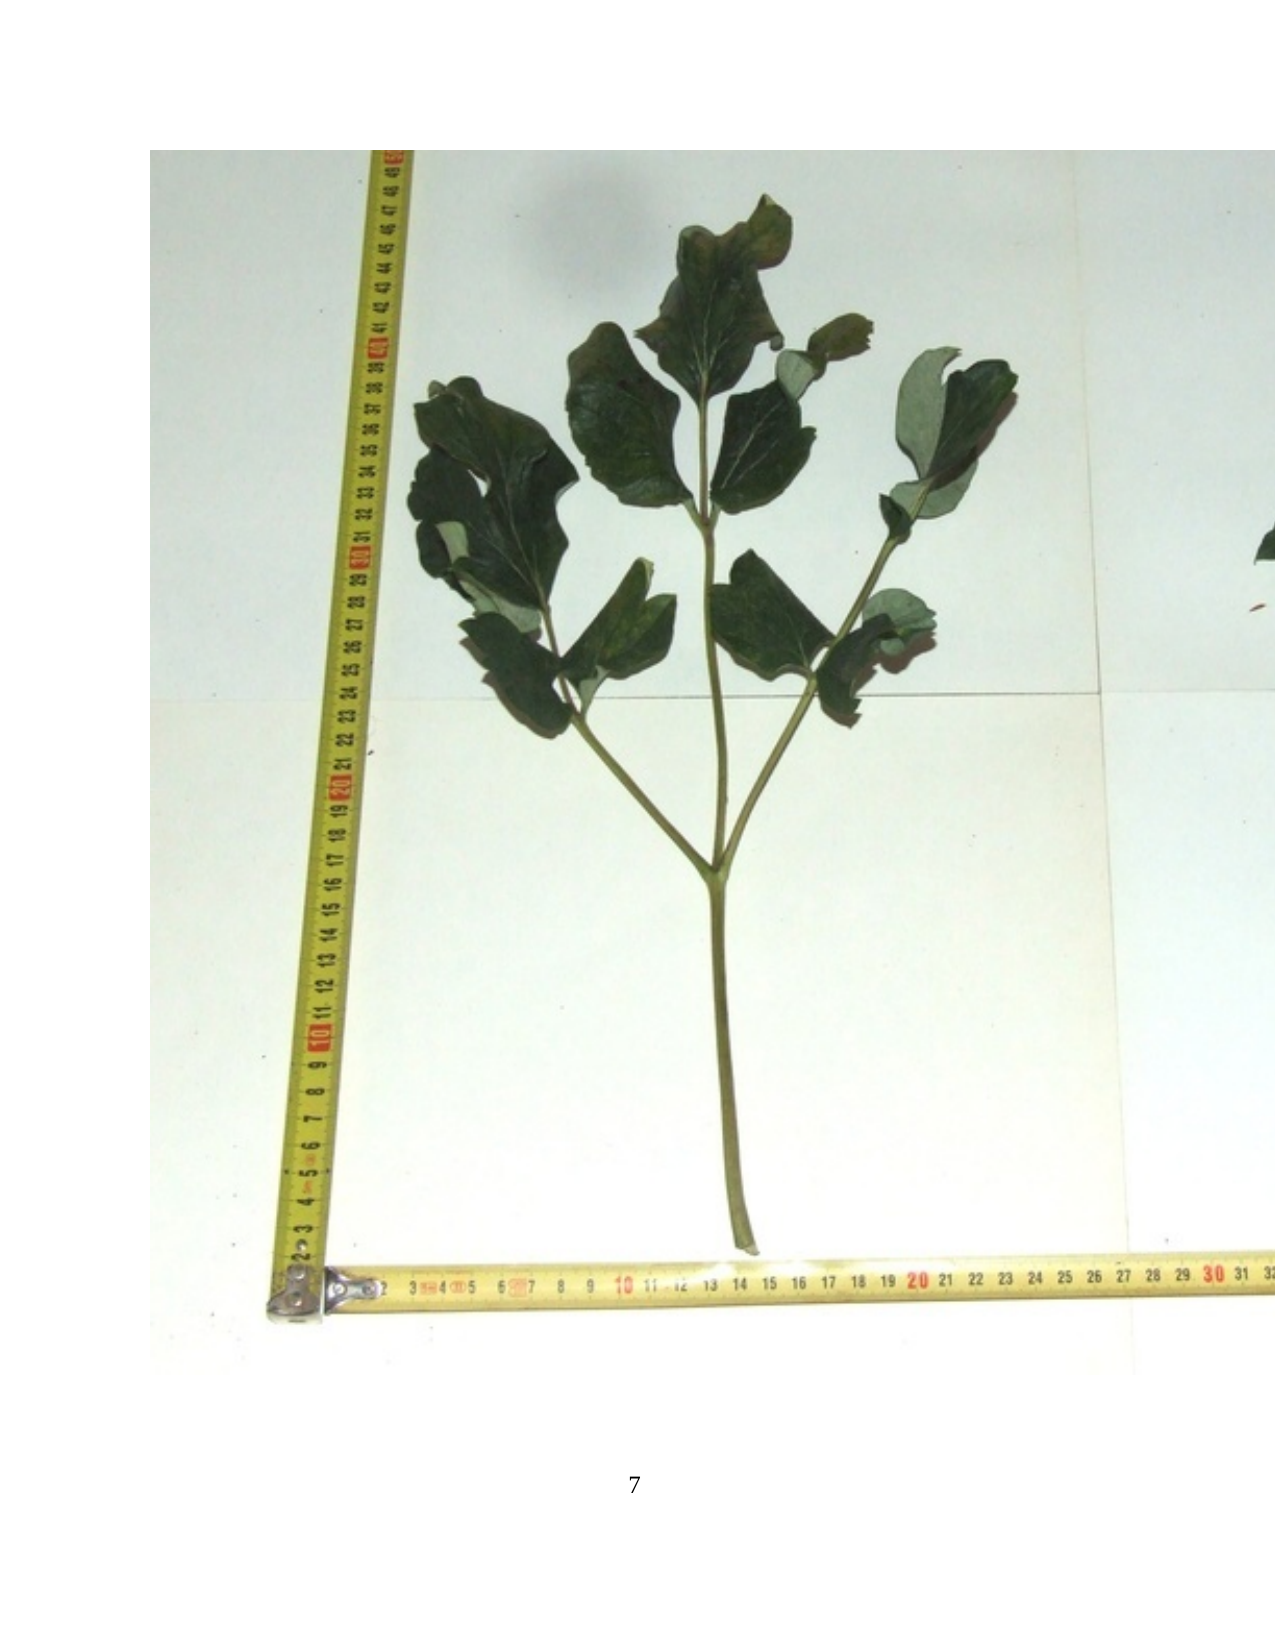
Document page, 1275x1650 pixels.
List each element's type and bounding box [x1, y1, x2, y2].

picture [150, 150, 1275, 1375]
